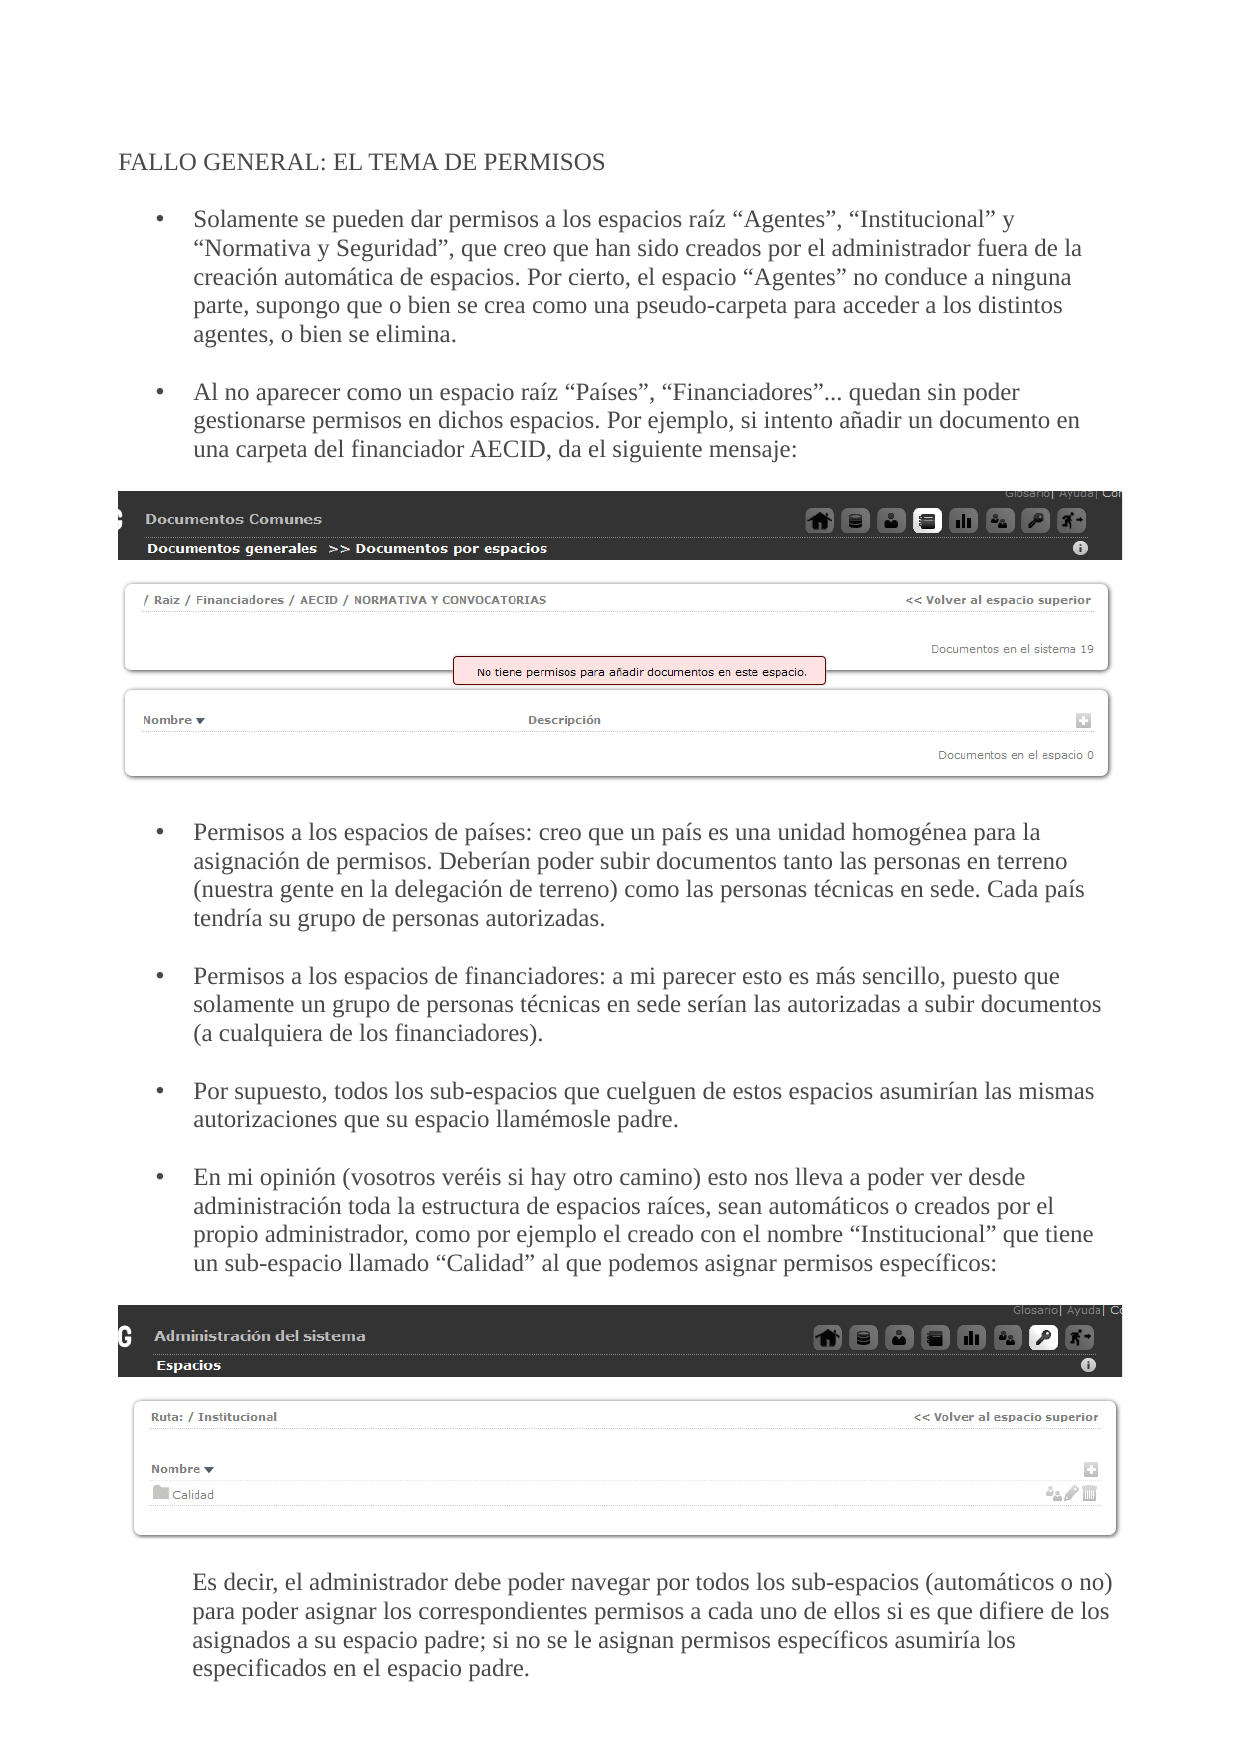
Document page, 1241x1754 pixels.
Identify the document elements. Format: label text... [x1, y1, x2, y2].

list Permisos a los espacios de financiadores: a mi parecer esto es más sencillo, puesto que solamente un grupo de personas técnicas en sede serían las autorizadas a subir documentos (a cualquiera de los financiadores). [156, 961, 1122, 1047]
picture [118, 1305, 1123, 1539]
list Por supuesto, todos los sub-espacios que cuelguen de estos espacios asumirían las mismas autorizaciones que su espacio llamémosle padre. [156, 1076, 1122, 1133]
list Permisos a los espacios de países: creo que un país es una unidad homogénea para la asignación de permisos. Deberían poder subir documentos tanto las personas en terreno (nuestra gente en la delegación de terreno) como las personas técnicas en sede. Cada país tendría su grupo de personas autorizadas. [156, 817, 1122, 932]
list Al no aparecer como un espacio raíz “Países”, “Financiadores”... quedan sin poder gestionarse permisos en dichos espacios. Por ejemplo, si intento añadir un documento en una carpeta del financiador AECID, da el siguiente mensaje: [156, 377, 1122, 463]
text FALLO GENERAL: EL TEMA DE PERMISOS [118, 147, 1122, 176]
picture [118, 491, 1123, 789]
list Solamente se pueden dar permisos a los espacios raíz “Agentes”, “Institucional” y “Normativa y Seguridad”, que creo que han sido creados por el administrador fuera de la creación automática de espacios. Por cierto, el espacio “Agentes” no conduce a ninguna parte, supongo que o bien se crea como una pseudo-carpeta para acceder a los distintos agentes, o bien se elimina. [156, 204, 1122, 348]
list En mi opinión (vosotros veréis si hay otro camino) esto nos lleva a poder ver desde administración toda la estructura de espacios raíces, sean automáticos o creados por el propio administrador, como por ejemplo el creado con el nombre “Institucional” que tiene un sub-espacio llamado “Calidad” al que podemos asignar permisos específicos: [156, 1162, 1122, 1277]
text Es decir, el administrador debe poder navegar por todos los sub-espacios (automáticos o no) para poder asignar los correspondientes permisos a cada uno de ellos si es que difiere de los asignados a su espacio padre; si no se le asignan permisos específicos asumiría los especificados en el espacio padre. [192, 1567, 1122, 1682]
